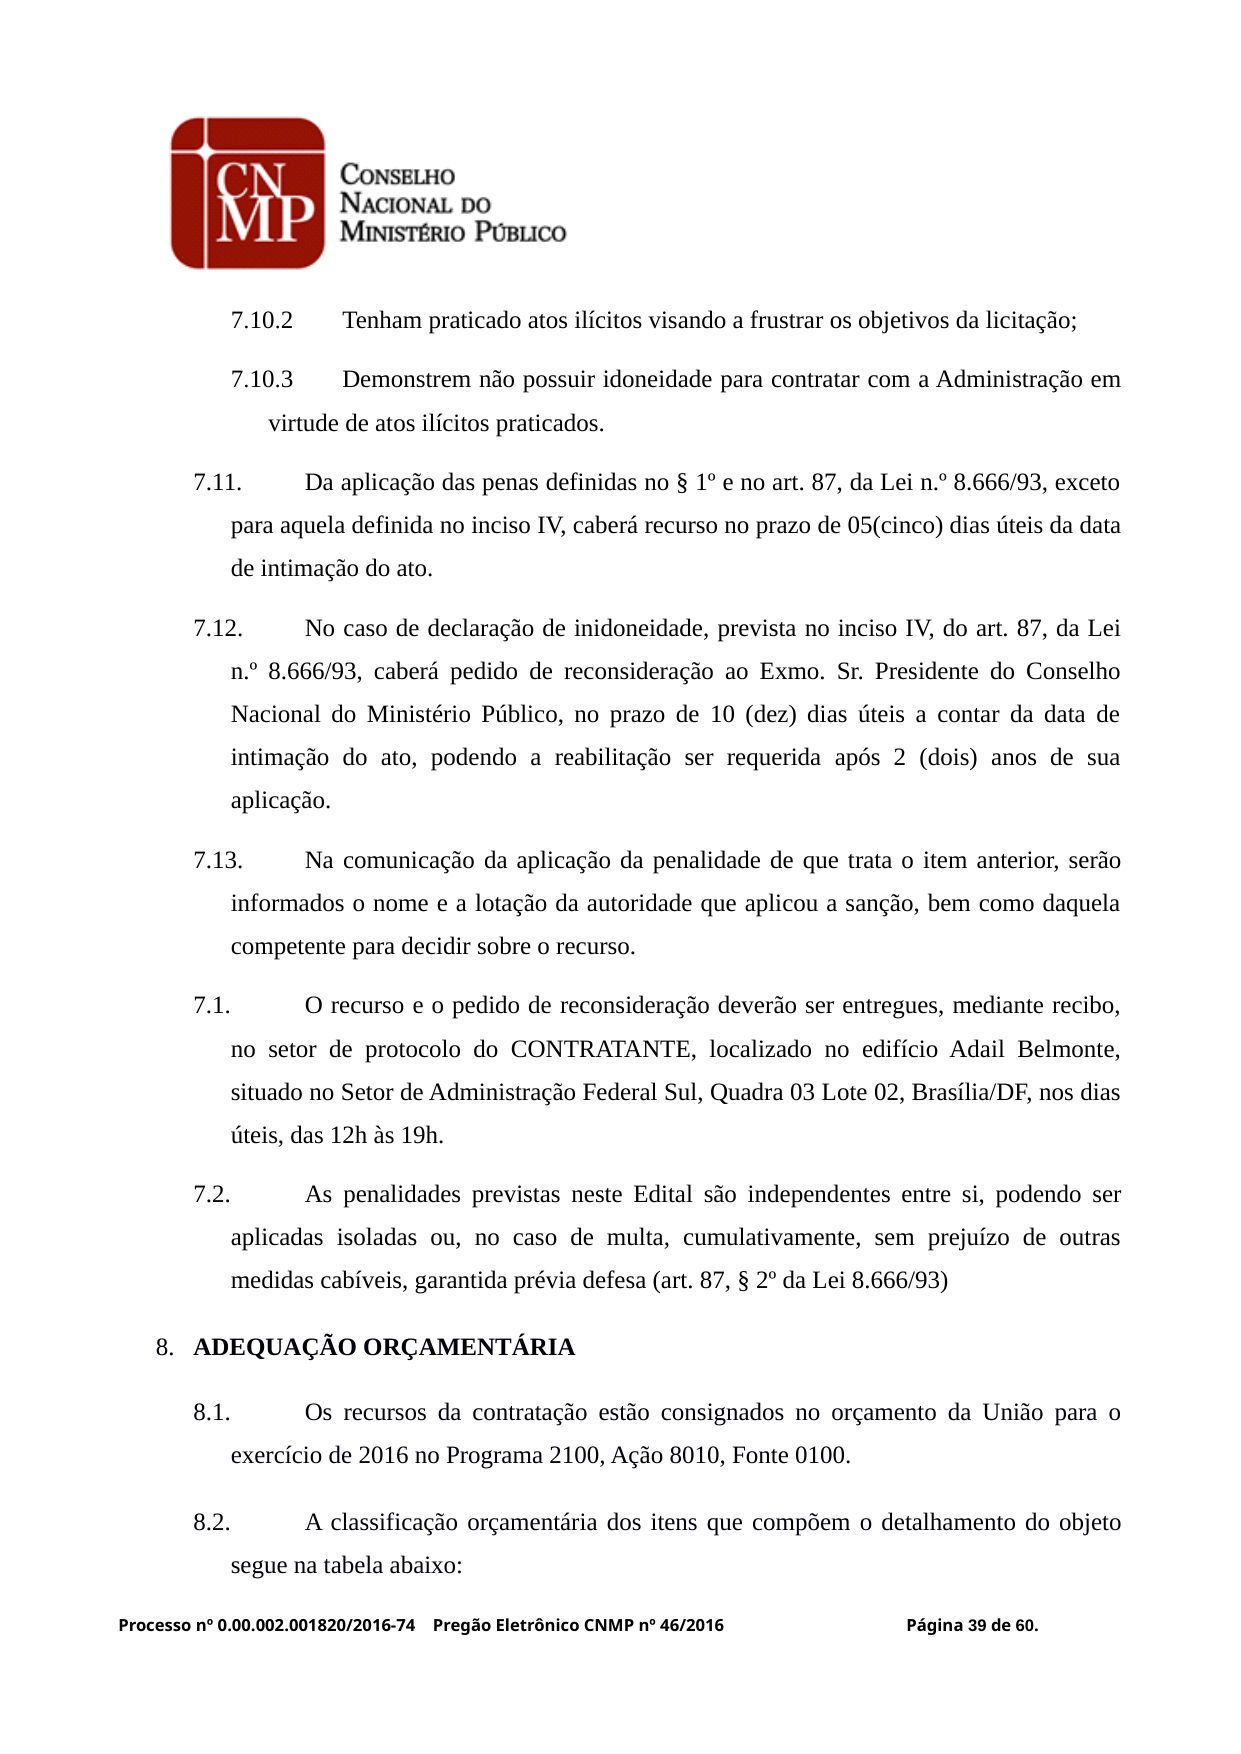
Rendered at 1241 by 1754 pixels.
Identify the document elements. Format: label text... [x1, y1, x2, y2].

list Na comunicação da aplicação da penalidade de que trata o item anterior, serão informados o nome e a lotação da autoridade que aplicou a sanção, bem como daquela competente para decidir sobre o recurso. [193, 845, 1122, 960]
list ADEQUAÇÃO ORÇAMENTÁRIA [156, 1332, 1122, 1360]
list Os recursos da contratação estão consignados no orçamento da União para o exercício de 2016 no Programa 2100, Ação 8010, Fonte 0100. [193, 1397, 1122, 1469]
list A classificação orçamentária dos itens que compõem o detalhamento do objeto segue na tabela abaixo: [193, 1507, 1122, 1578]
list O recurso e o pedido de reconsideração deverão ser entregues, mediante recibo, no setor de protocolo do CONTRATANTE, localizado no edifício Adail Belmonte, situado no Setor de Administração Federal Sul, Quadra 03 Lote 02, Brasília/DF, nos dias úteis, das 12h às 19h. [193, 991, 1122, 1149]
list Demonstrem não possuir idoneidade para contratar com a Administração em virtude de atos ilícitos praticados. [231, 364, 1122, 436]
list As penalidades previstas neste Edital são independentes entre si, podendo ser aplicadas isoladas ou, no caso de multa, cumulativamente, sem prejuízo de outras medidas cabíveis, garantida prévia defesa (art. 87, § 2º da Lei 8.666/93) [193, 1179, 1122, 1294]
list Da aplicação das penas definidas no § 1º e no art. 87, da Lei n.º 8.666/93, exceto para aquela definida no inciso IV, caberá recurso no prazo de 05(cinco) dias úteis da data de intimação do ato. [193, 467, 1122, 582]
list Tenham praticado atos ilícitos visando a frustrar os objetivos da licitação; [231, 305, 1122, 334]
list No caso de declaração de inidoneidade, prevista no inciso IV, do art. 87, da Lei n.º 8.666/93, caberá pedido de reconsideração ao Exmo. Sr. Presidente do Conselho Nacional do Ministério Público, no prazo de 10 (dez) dias úteis a contar da data de intimação do ato, podendo a reabilitação ser requerida após 2 (dois) anos de sua aplicação. [193, 613, 1122, 814]
